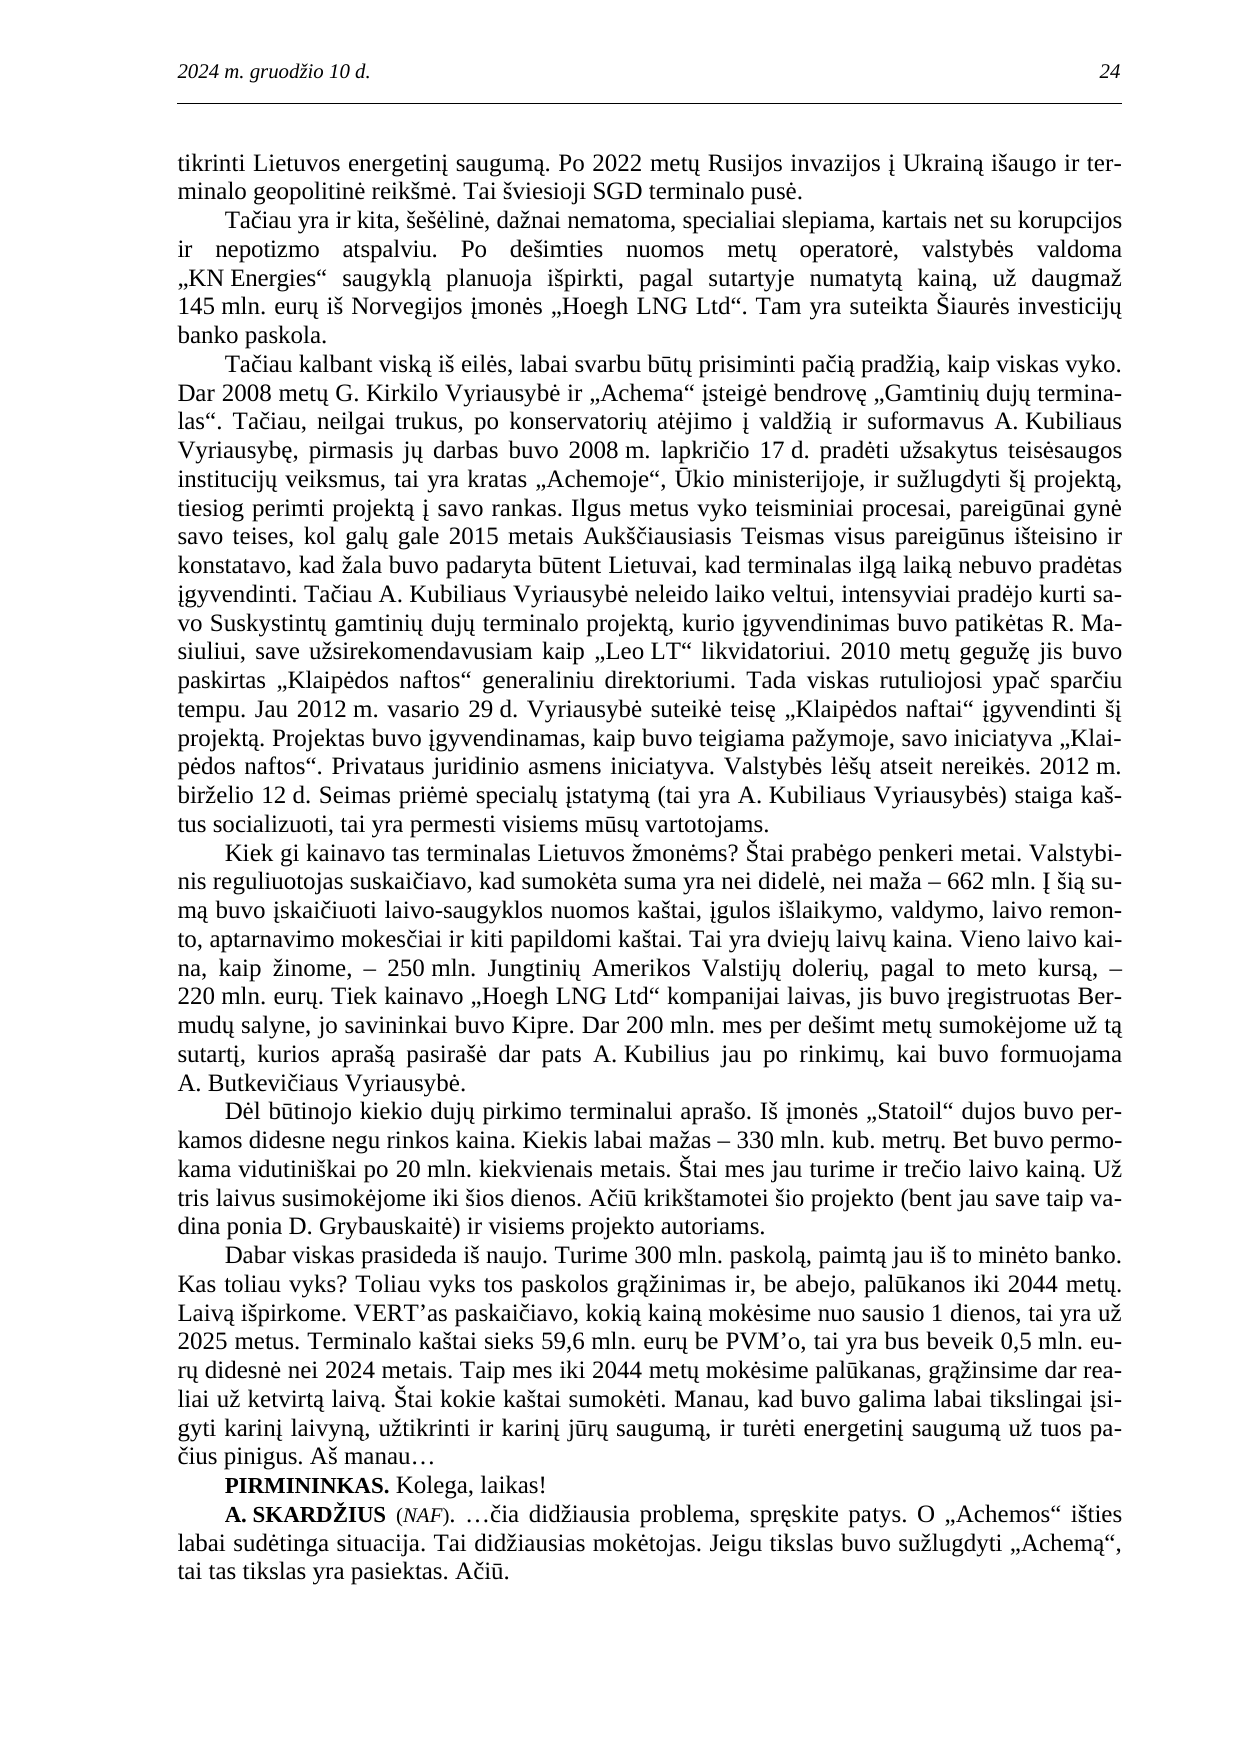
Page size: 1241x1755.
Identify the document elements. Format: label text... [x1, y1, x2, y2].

text Dėl bū­ti­no­jo kie­kio du­jų pir­ki­mo ter­mi­na­lui ap­ra­šo. Iš įmo­nės „Sta­toil“ du­jos bu­vo per­ka­mos di­des­ne ne­gu rin­kos kai­na. Kie­kis la­bai ma­žas – 330 mln. kub. met­rų. Bet bu­vo per­mo­ka­ma vi­du­ti­niš­kai po 20 mln. kiek­vie­nais me­tais. Štai mes jau tu­ri­me ir tre­čio lai­vo kai­ną. Už tris lai­vus su­si­mo­kė­jo­me iki šios die­nos. Ačiū krikš­ta­mo­tei šio pro­jek­to (bent jau sa­ve taip va­di­na po­nia D. Gry­baus­kai­tė) ir vi­siems pro­jek­to au­to­riams. [177, 1096, 1122, 1240]
text A. SKARDŽIUS (NAF). …čia di­džiau­sia pro­ble­ma, spręs­ki­te pa­tys. O „Ache­mos“ iš­ties la­bai su­dė­tin­ga si­tu­a­ci­ja. Tai di­džiau­sias mo­kė­to­jas. Jei­gu tiks­las bu­vo suž­lug­dy­ti „Ache­mą“, tai tas tiks­las yra pa­siek­tas. Ačiū. [177, 1499, 1122, 1585]
text Ta­čiau kal­bant vis­ką iš ei­lės, la­bai svar­bu bū­tų pri­si­min­ti pa­čią pra­džią, kaip vis­kas vy­ko. Dar 2008 me­tų G. Kir­ki­lo Vy­riau­sy­bė ir „Ache­ma“ įstei­gė ben­dro­vę „Gam­ti­nių du­jų ter­mi­na­las“. Ta­čiau, ne­il­gai tru­kus, po kon­ser­va­to­rių at­ėji­mo į val­džią ir su­for­ma­vus A. Ku­bi­liaus Vy­riau­sy­bę, pir­ma­sis jų dar­bas bu­vo 2008 m. lap­kri­čio 17 d. pra­dė­ti už­sa­ky­tus tei­sė­sau­gos ins­ti­tu­ci­jų veiks­mus, tai yra kra­tas „Ache­mo­je“, Ūkio mi­nis­te­ri­jo­je, ir suž­lug­dy­ti šį pro­jek­tą, tie­siog per­im­ti pro­jek­tą į sa­vo ran­kas. Il­gus me­tus vy­ko teis­mi­niai pro­ce­sai, pa­rei­gū­nai gy­nė sa­vo tei­ses, kol ga­lų ga­le 2015 me­tais Aukš­čiau­sia­sis Teis­mas vi­sus pa­rei­gū­nus iš­tei­si­no ir kon­sta­ta­vo, kad ža­la bu­vo pa­da­ry­ta bū­tent Lie­tu­vai, kad ter­mi­na­las il­gą lai­ką ne­bu­vo pra­dė­tas įgy­ven­din­ti. Ta­čiau A. Ku­bi­liaus Vy­riau­sy­bė ne­lei­do lai­ko vel­tui, in­ten­sy­viai pra­dė­jo kur­ti sa­vo Su­skys­tin­tų gam­ti­nių du­jų ter­mi­na­lo pro­jek­tą, ku­rio įgy­ven­di­ni­mas bu­vo pa­ti­kė­tas R. Ma­siu­liui, sa­ve už­si­re­ko­men­da­vu­siam kaip „Leo LT“ lik­vi­da­to­riui. 2010 me­tų ge­gu­žę jis bu­vo pa­skir­tas „Klai­pė­dos naf­tos“ ge­ne­ra­li­niu di­rek­to­riu­mi. Ta­da vis­kas ru­tu­lio­jo­si ypač spar­čiu tem­pu. Jau 2012 m. va­sa­rio 29 d. Vy­riau­sy­bė su­tei­kė tei­sę „Klai­pė­dos naf­tai“ įgy­ven­din­ti šį pro­jek­tą. Pro­jek­tas bu­vo įgy­ven­di­na­mas, kaip bu­vo tei­gia­ma pa­žy­mo­je, sa­vo ini­cia­ty­va „Klai­pė­dos naf­tos“. Pri­va­taus ju­ri­di­nio as­mens ini­cia­ty­va. Vals­ty­bės lė­šų at­seit ne­rei­kės. 2012 m. bir­že­lio 12 d. Sei­mas pri­ėmė spe­cia­lų įsta­ty­mą (tai yra A. Ku­bi­liaus Vy­riau­sy­bės) stai­ga kaš­tus so­cia­li­zuo­ti, tai yra per­mes­ti vi­siems mū­sų var­to­to­jams. [177, 349, 1122, 838]
text Da­bar vis­kas pra­si­de­da iš nau­jo. Tu­ri­me 300 mln. pa­sko­lą, pa­im­tą jau iš to mi­nė­to ban­ko. Kas to­liau vyks? To­liau vyks tos pa­sko­los grą­ži­ni­mas ir, be abe­jo, pa­lū­ka­nos iki 2044 me­tų. Lai­vą iš­pir­ko­me. VERT’as pa­skai­čia­vo, ko­kią kai­ną mo­kė­si­me nuo sau­sio 1 die­nos, tai yra už 2025 me­tus. Ter­mi­na­lo kaš­tai sieks 59,6 mln. eu­rų be PVM’o, tai yra bus be­veik 0,5 mln. eu­rų di­des­nė nei 2024 me­tais. Taip mes iki 2044 me­tų mo­kė­si­me pa­lū­ka­nas, grą­žin­si­me dar re­a­liai už ket­vir­tą lai­vą. Štai ko­kie kaš­tai su­mo­kė­ti. Ma­nau, kad bu­vo ga­li­ma la­bai tiks­lin­gai įsi­gy­ti ka­ri­nį lai­vy­ną, už­tik­rin­ti ir ka­ri­nį jū­rų sau­gu­mą, ir tu­rė­ti ener­ge­ti­nį sau­gu­mą už tuos pa­čius pi­ni­gus. Aš ma­nau… [177, 1240, 1122, 1470]
text Kiek gi kai­na­vo tas ter­mi­na­las Lie­tu­vos žmo­nėms? Štai pra­bė­go pen­ke­ri me­tai. Vals­ty­bi­nis re­gu­liuo­to­jas su­skai­čia­vo, kad su­mo­kė­ta su­ma yra nei di­de­lė, nei ma­ža – 662 mln. Į šią su­mą bu­vo įskai­čiuo­ti lai­vo-sau­gyk­los nuo­mos kaš­tai, įgu­los iš­lai­ky­mo, val­dy­mo, lai­vo re­mon­to, ap­tar­na­vi­mo mo­kes­čiai ir ki­ti pa­pil­do­mi kaš­tai. Tai yra dvie­jų lai­vų kai­na. Vie­no lai­vo kai­na, kaip ži­no­me, – 250 mln. Jung­ti­nių Ame­ri­kos Vals­ti­jų do­le­rių, pa­gal to me­to kur­są, – 220 mln. eu­rų. Tiek kai­na­vo „Ho­egh LNG Ltd“ kom­pa­ni­jai lai­vas, jis bu­vo įre­gist­ruo­tas Ber­mu­dų sa­ly­ne, jo sa­vi­nin­kai bu­vo Kip­re. Dar 200 mln. mes per de­šimt me­tų su­mo­kė­jo­me už tą su­tar­tį, ku­rios ap­ra­šą pa­si­ra­šė dar pats A. Ku­bi­lius jau po rin­ki­mų, kai bu­vo for­muo­ja­ma A. But­ke­vi­čiaus Vy­riau­sy­bė. [177, 838, 1122, 1096]
text tik­rin­ti Lie­tu­vos ener­ge­ti­nį sau­gu­mą. Po 2022 me­tų Ru­si­jos in­va­zi­jos į Uk­rai­ną iš­au­go ir ter­mi­na­lo ge­o­po­li­ti­nė reikš­mė. Tai švie­sio­ji SGD ter­mi­na­lo pu­sė. [177, 148, 1122, 205]
text Ta­čiau yra ir ki­ta, še­šė­li­nė, daž­nai ne­ma­to­ma, spe­cia­liai sle­pia­ma, kar­tais net su ko­rup­ci­jos ir ne­po­tiz­mo at­spal­viu. Po de­šim­ties nuo­mos me­tų ope­ra­to­rė, vals­ty­bės val­do­ma „KN Energies“ sau­gyk­lą pla­nuo­ja iš­pirk­ti, pa­gal su­tar­ty­je nu­ma­ty­tą kai­ną, už daug­maž 145 mln. eu­rų iš Nor­ve­gi­jos įmo­nės „Hoegh LNG Ltd“. Tam yra su­teik­ta Šiau­rės in­ves­ti­ci­jų ban­ko pa­sko­la. [177, 205, 1122, 349]
text PIRMININKAS. Ko­le­ga, lai­kas! [177, 1470, 1122, 1499]
